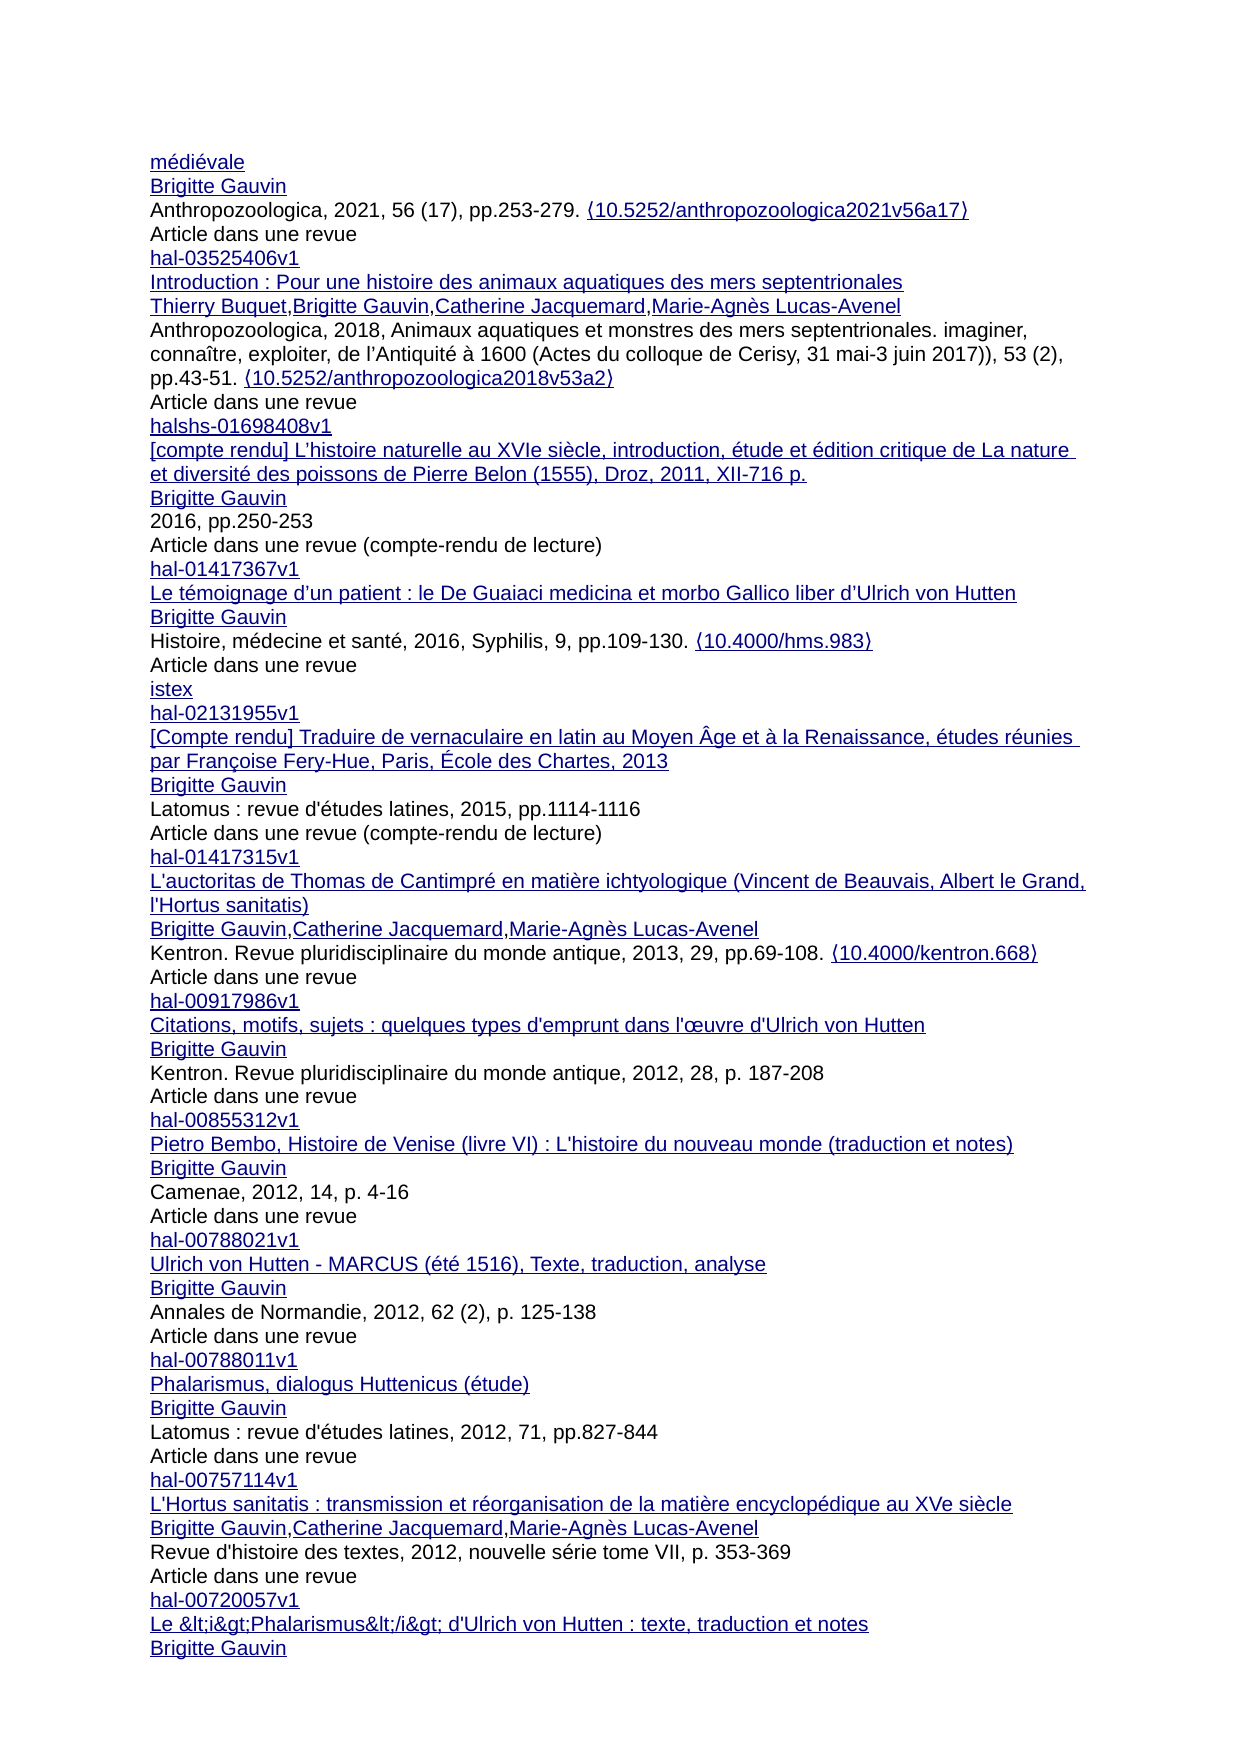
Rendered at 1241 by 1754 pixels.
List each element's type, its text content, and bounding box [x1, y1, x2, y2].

table_cell médiévale Brigitte Gauvin Anthropozoologica, 2021, 56 (17), pp.253-279. ⟨10.5252/anthropozoologica2021v56a17⟩ Article dans une revue hal-03525406v1 [150, 150, 1090, 270]
table_cell [Compte rendu] Traduire de vernaculaire en latin au Moyen Âge et à la Renaissance, études réunies par Françoise Fery-Hue, Paris, École des Chartes, 2013 Brigitte Gauvin Latomus : revue d'études latines, 2015, pp.1114-1116 Article dans une revue (compte-rendu de lecture) hal-01417315v1 [150, 725, 1090, 869]
table_cell L'auctoritas de Thomas de Cantimpré en matière ichtyologique (Vincent de Beauvais, Albert le Grand, l'Hortus sanitatis) Brigitte Gauvin,Catherine Jacquemard,Marie-Agnès Lucas-Avenel Kentron. Revue pluridisciplinaire du monde antique, 2013, 29, pp.69-108. ⟨10.4000/kentron.668⟩ Article dans une revue hal-00917986v1 [150, 869, 1090, 1012]
table_cell Ulrich von Hutten - MARCUS (été 1516), Texte, traduction, analyse Brigitte Gauvin Annales de Normandie, 2012, 62 (2), p. 125-138 Article dans une revue hal-00788011v1 [150, 1252, 1090, 1372]
table_cell Introduction : Pour une histoire des animaux aquatiques des mers septentrionales Thierry Buquet,Brigitte Gauvin,Catherine Jacquemard,Marie-Agnès Lucas-Avenel Anthropozoologica, 2018, Animaux aquatiques et monstres des mers septentrionales. imaginer, connaître, exploiter, de l’Antiquité à 1600 (Actes du colloque de Cerisy, 31 mai-3 juin 2017)), 53 (2), pp.43-51. ⟨10.5252/anthropozoologica2018v53a2⟩ Article dans une revue halshs-01698408v1 [150, 270, 1090, 437]
table_cell L'Hortus sanitatis : transmission et réorganisation de la matière encyclopédique au XVe siècle Brigitte Gauvin,Catherine Jacquemard,Marie-Agnès Lucas-Avenel Revue d'histoire des textes, 2012, nouvelle série tome VII, p. 353-369 Article dans une revue hal-00720057v1 [150, 1492, 1090, 1611]
table_cell Pietro Bembo, Histoire de Venise (livre VI) : L'histoire du nouveau monde (traduction et notes) Brigitte Gauvin Camenae, 2012, 14, p. 4-16 Article dans une revue hal-00788021v1 [150, 1132, 1090, 1252]
table_cell Citations, motifs, sujets : quelques types d'emprunt dans l'œuvre d'Ulrich von Hutten Brigitte Gauvin Kentron. Revue pluridisciplinaire du monde antique, 2012, 28, p. 187-208 Article dans une revue hal-00855312v1 [150, 1013, 1090, 1132]
table_cell Le &lt;i&gt;Phalarismus&lt;/i&gt; d'Ulrich von Hutten : texte, traduction et notes Brigitte Gauvin [150, 1611, 1090, 1659]
table_cell Phalarismus, dialogus Huttenicus (étude) Brigitte Gauvin Latomus : revue d'études latines, 2012, 71, pp.827-844 Article dans une revue hal-00757114v1 [150, 1372, 1090, 1492]
table_cell Le témoignage d’un patient : le De Guaiaci medicina et morbo Gallico liber d’Ulrich von Hutten Brigitte Gauvin Histoire, médecine et santé, 2016, Syphilis, 9, pp.109-130. ⟨10.4000/hms.983⟩ Article dans une revue istex hal-02131955v1 [150, 581, 1090, 725]
table_cell [compte rendu] L’histoire naturelle au XVIe siècle, introduction, étude et édition critique de La nature et diversité des poissons de Pierre Belon (1555), Droz, 2011, XII-716 p. Brigitte Gauvin 2016, pp.250-253 Article dans une revue (compte-rendu de lecture) hal-01417367v1 [150, 438, 1090, 581]
